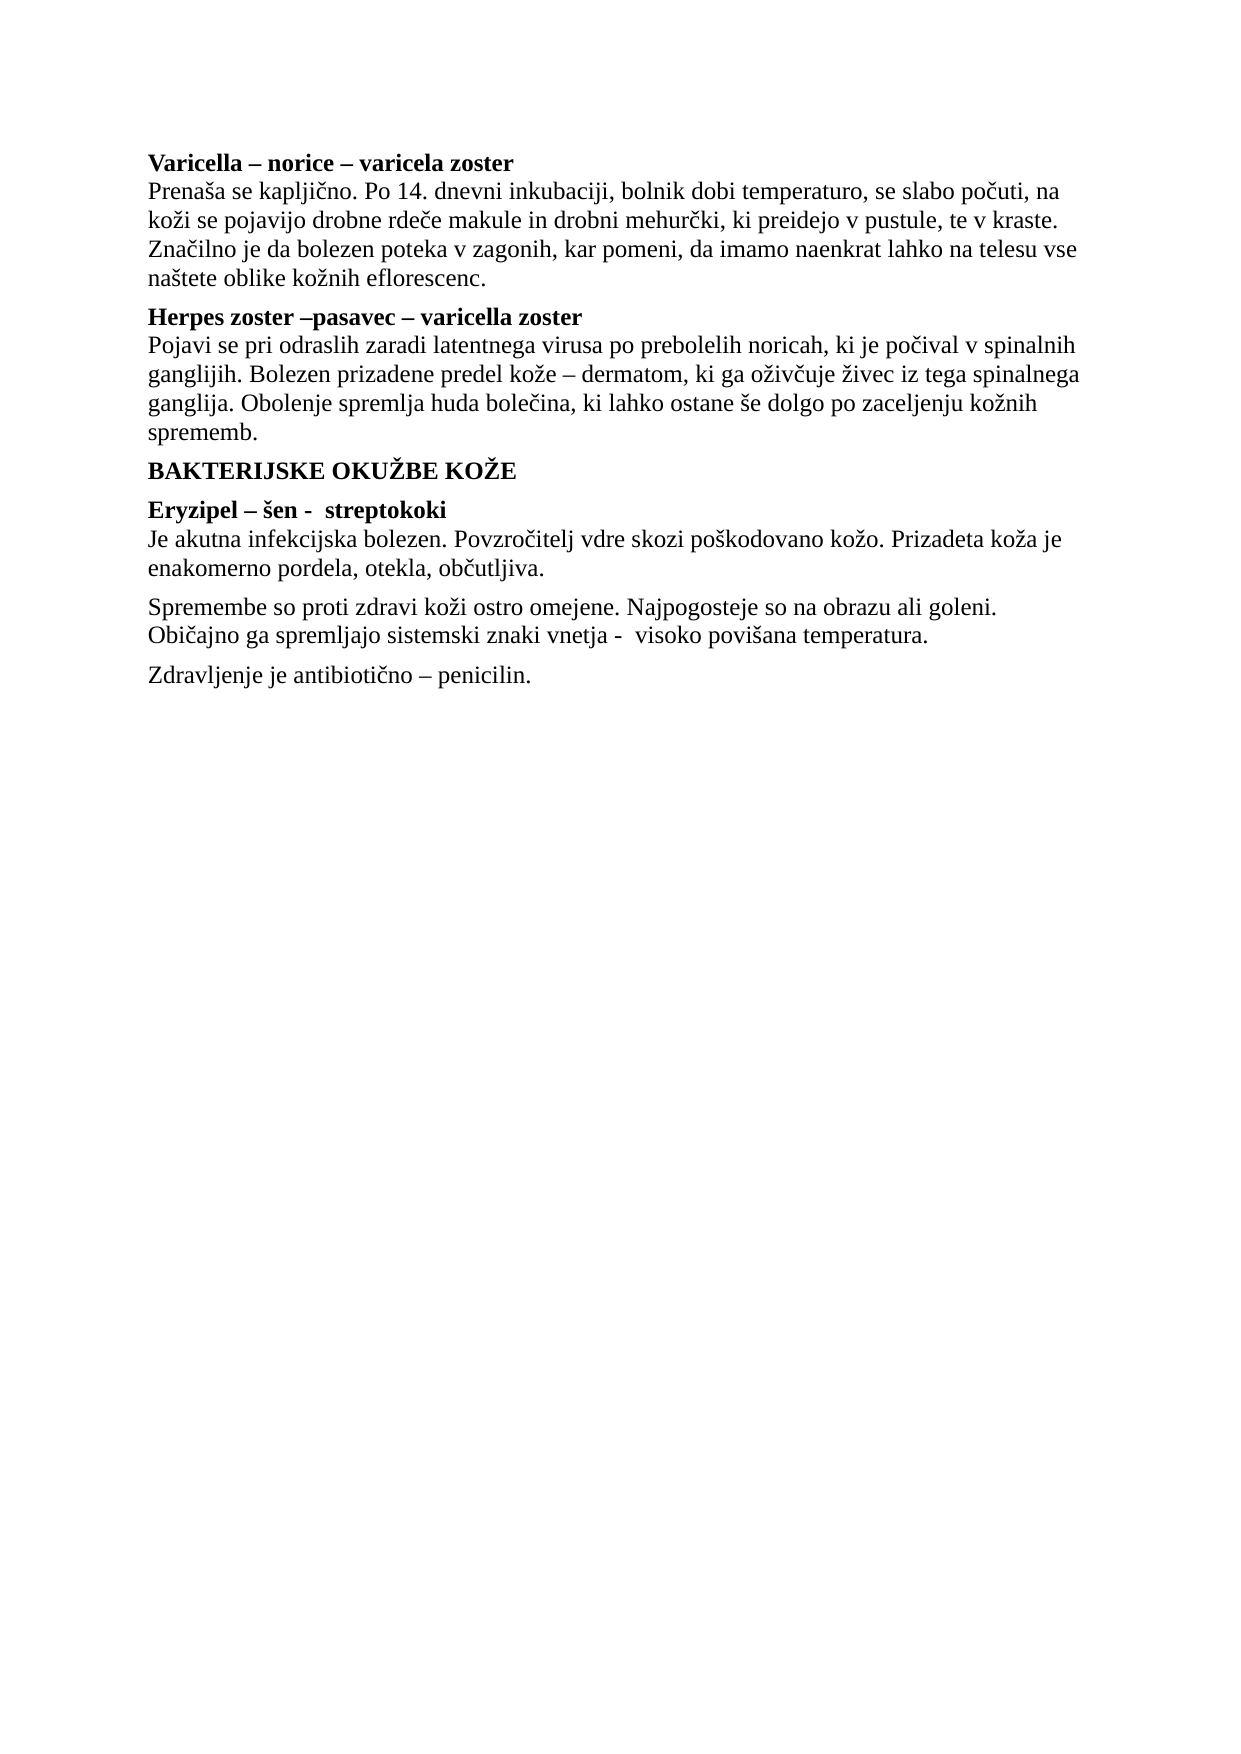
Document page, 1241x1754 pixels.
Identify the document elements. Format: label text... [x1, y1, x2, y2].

text Varicella – norice – varicela zoster Prenaša se kapljično. Po 14. dnevni inkubaciji, bolnik dobi temperaturo, se slabo počuti, na koži se pojavijo drobne rdeče makule in drobni mehurčki, ki preidejo v pustule, te v kraste. Značilno je da bolezen poteka v zagonih, kar pomeni, da imamo naenkrat lahko na telesu vse naštete oblike kožnih eflorescenc. [148, 148, 1093, 291]
text BAKTERIJSKE OKUŽBE KOŽE [148, 456, 1093, 485]
text Zdravljenje je antibiotično – penicilin. [148, 660, 1093, 688]
text Herpes zoster –pasavec – varicella zoster Pojavi se pri odraslih zaradi latentnega virusa po prebolelih noricah, ki je počival v spinalnih ganglijih. Bolezen prizadene predel kože – dermatom, ki ga oživčuje živec iz tega spinalnega ganglija. Obolenje spremlja huda bolečina, ki lahko ostane še dolgo po zaceljenju kožnih sprememb. [148, 302, 1093, 446]
text Eryzipel – šen - streptokoki Je akutna infekcijska bolezen. Povzročitelj vdre skozi poškodovano kožo. Prizadeta koža je enakomerno pordela, otekla, občutljiva. [148, 495, 1093, 581]
text Spremembe so proti zdravi koži ostro omejene. Najpogosteje so na obrazu ali goleni. Običajno ga spremljajo sistemski znaki vnetja - visoko povišana temperatura. [148, 592, 1093, 649]
